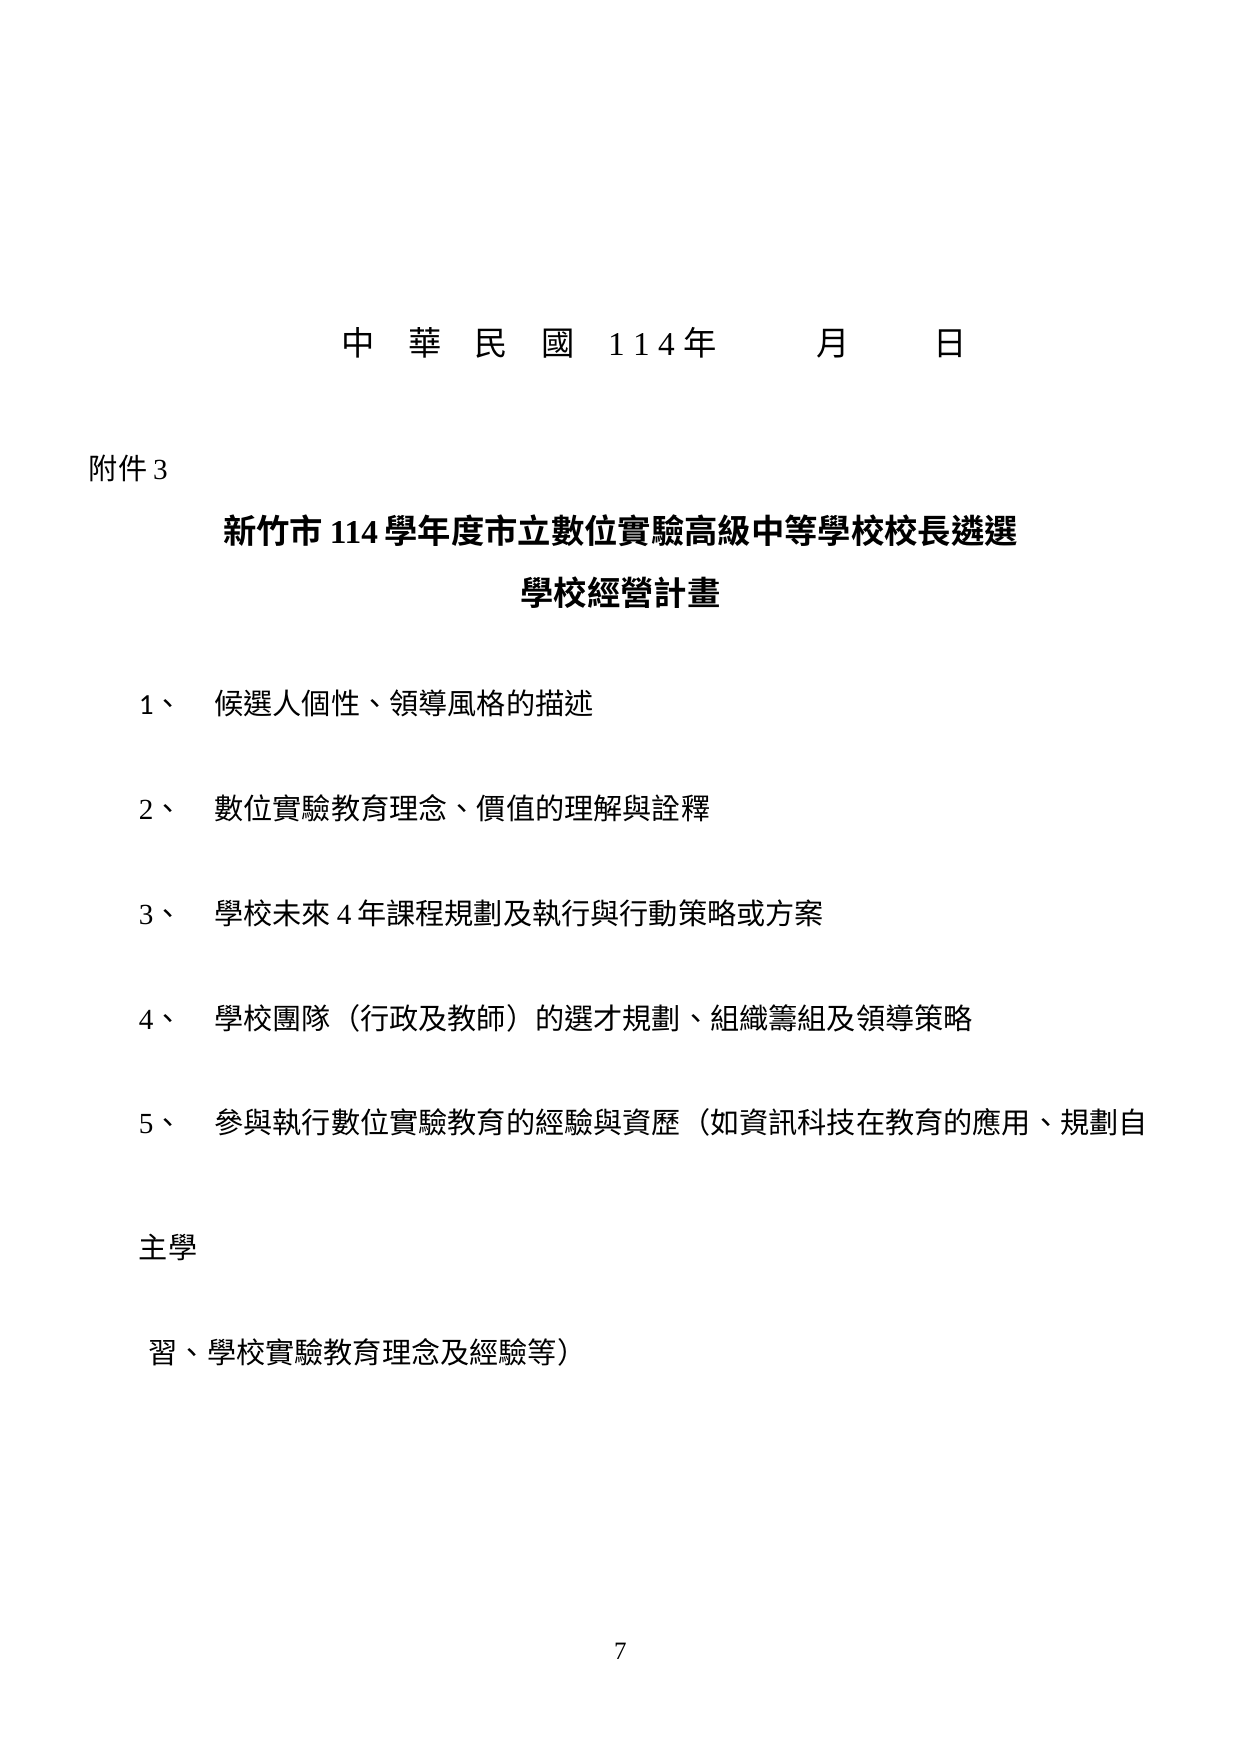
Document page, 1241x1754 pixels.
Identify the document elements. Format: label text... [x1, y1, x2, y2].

list 候選人個性、領導風格的描述 [139, 660, 1152, 723]
list 參與執行數位實驗教育的經驗與資歷（如資訊科技在教育的應用、規劃自主學 [139, 1079, 1152, 1267]
text 學校經營計畫 [89, 550, 1152, 612]
list 學校未來4年課程規劃及執行與行動策略或方案 [139, 870, 1152, 932]
text 新竹市114學年度市立數位實驗高級中等學校校長遴選 [89, 487, 1152, 550]
list 學校團隊（行政及教師）的選才規劃、組織籌組及領導策略 [139, 975, 1152, 1037]
text 附件3 [89, 425, 1152, 487]
text 習、學校實驗教育理念及經驗等） [148, 1309, 1152, 1372]
text 中 華 民 國 1 1 4 年 月 日 [156, 300, 1152, 362]
list 數位實驗教育理念、價值的理解與詮釋 [139, 765, 1152, 828]
